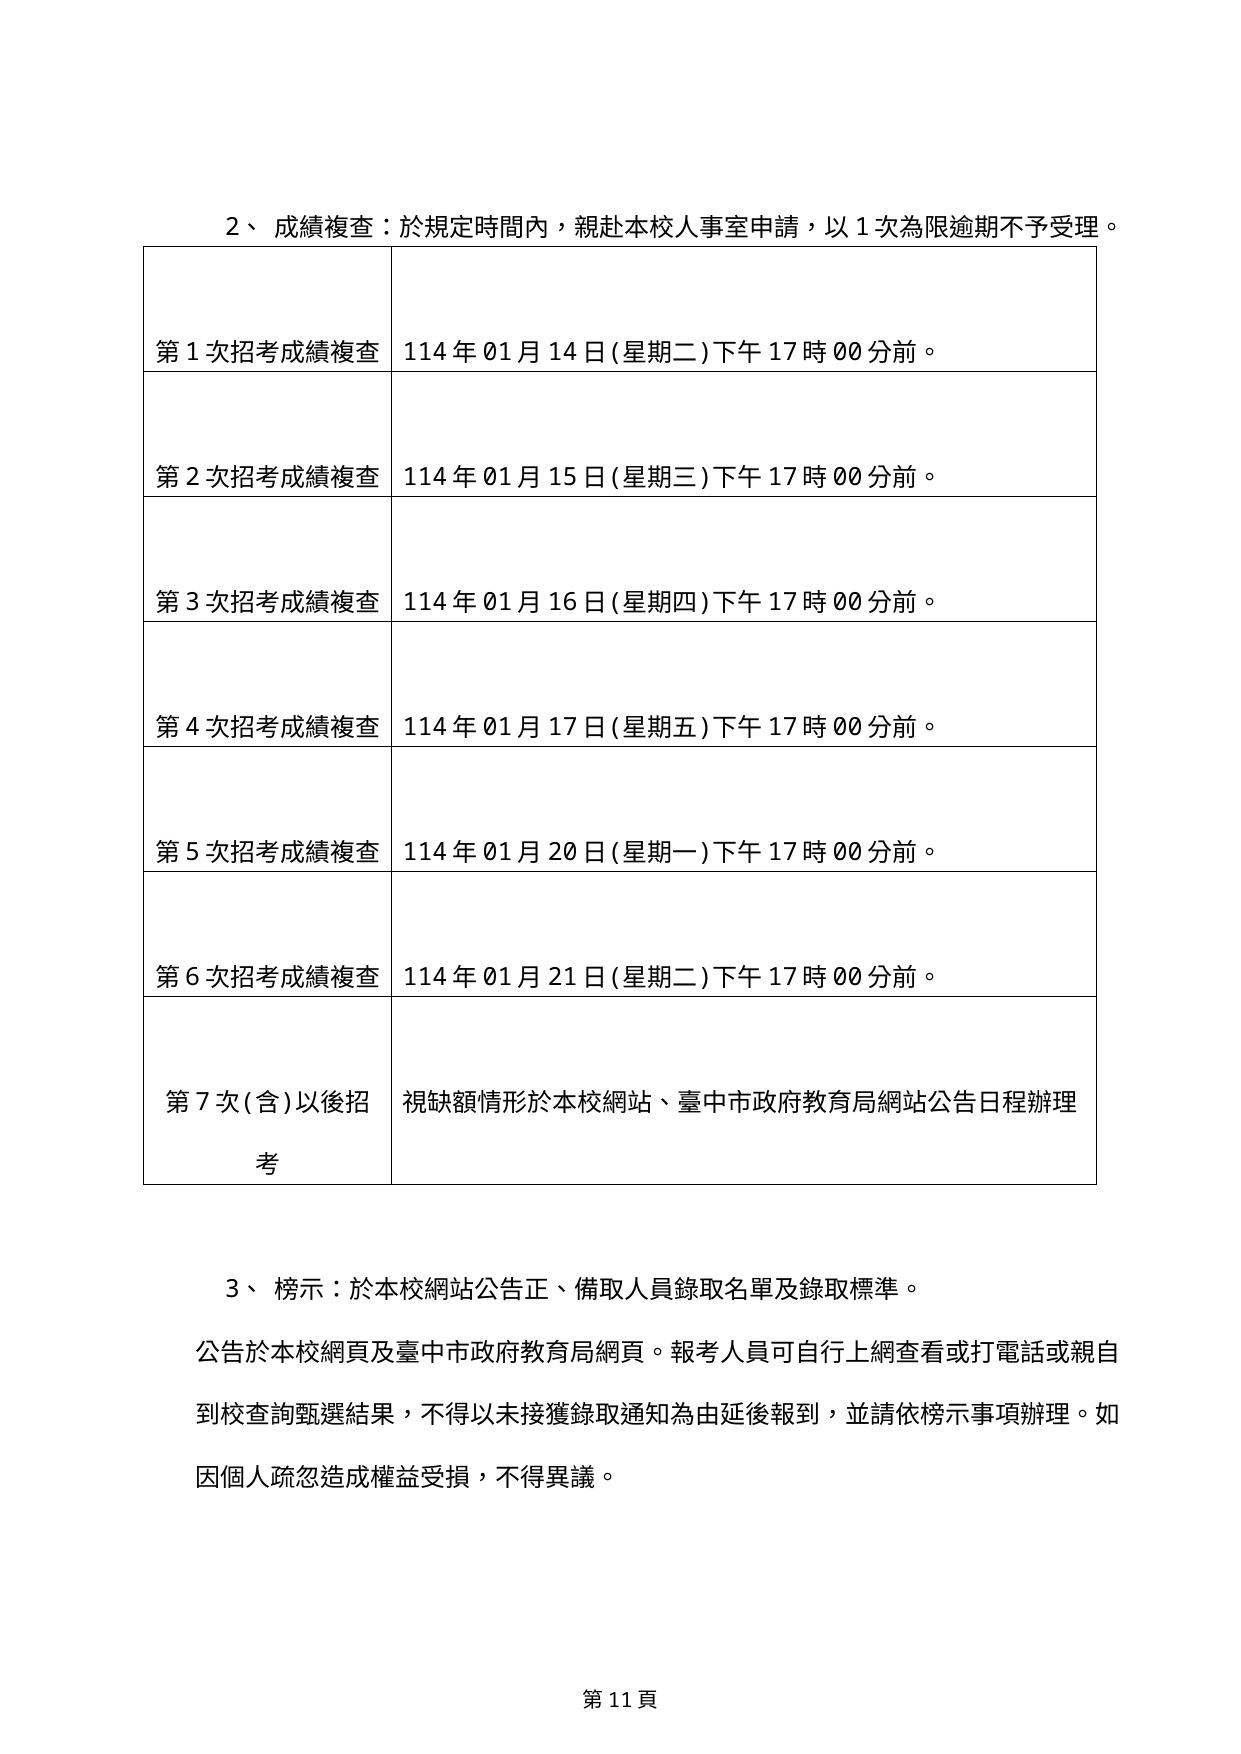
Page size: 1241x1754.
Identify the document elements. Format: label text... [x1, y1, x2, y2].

text 公告於本校網頁及臺中市政府教育局網頁。報考人員可自行上網查看或打電話或親自到校查詢甄選結果，不得以未接獲錄取通知為由延後報到，並請依榜示事項辦理。如因個人疏忽造成權益受損，不得異議。 [195, 1308, 1134, 1496]
table_header 114年01月14日(星期二)下午17時00分前。 [392, 247, 1096, 371]
table_cell 第2次招考成績複查 [144, 372, 391, 496]
list 成績複查：於規定時間內，親赴本校人事室申請，以1次為限逾期不予受理。 [224, 183, 1134, 246]
table_cell 114年01月17日(星期五)下午17時00分前。 [392, 622, 1096, 746]
table_cell 114年01月21日(星期二)下午17時00分前。 [392, 872, 1096, 996]
table_cell 114年01月15日(星期三)下午17時00分前。 [392, 372, 1096, 496]
table_cell 第6次招考成績複查 [144, 872, 391, 996]
list 榜示：於本校網站公告正、備取人員錄取名單及錄取標準。 [224, 1246, 1134, 1308]
table_cell 第4次招考成績複查 [144, 622, 391, 746]
table_cell 第7次(含)以後招考 [144, 997, 391, 1183]
table_cell 第3次招考成績複查 [144, 497, 391, 621]
table_cell 114年01月16日(星期四)下午17時00分前。 [392, 497, 1096, 621]
table_cell 114年01月20日(星期一)下午17時00分前。 [392, 747, 1096, 871]
table_cell 第5次招考成績複查 [144, 747, 391, 871]
table_cell 視缺額情形於本校網站、臺中市政府教育局網站公告日程辦理 [392, 997, 1096, 1183]
table_header 第1次招考成績複查 [144, 247, 391, 371]
